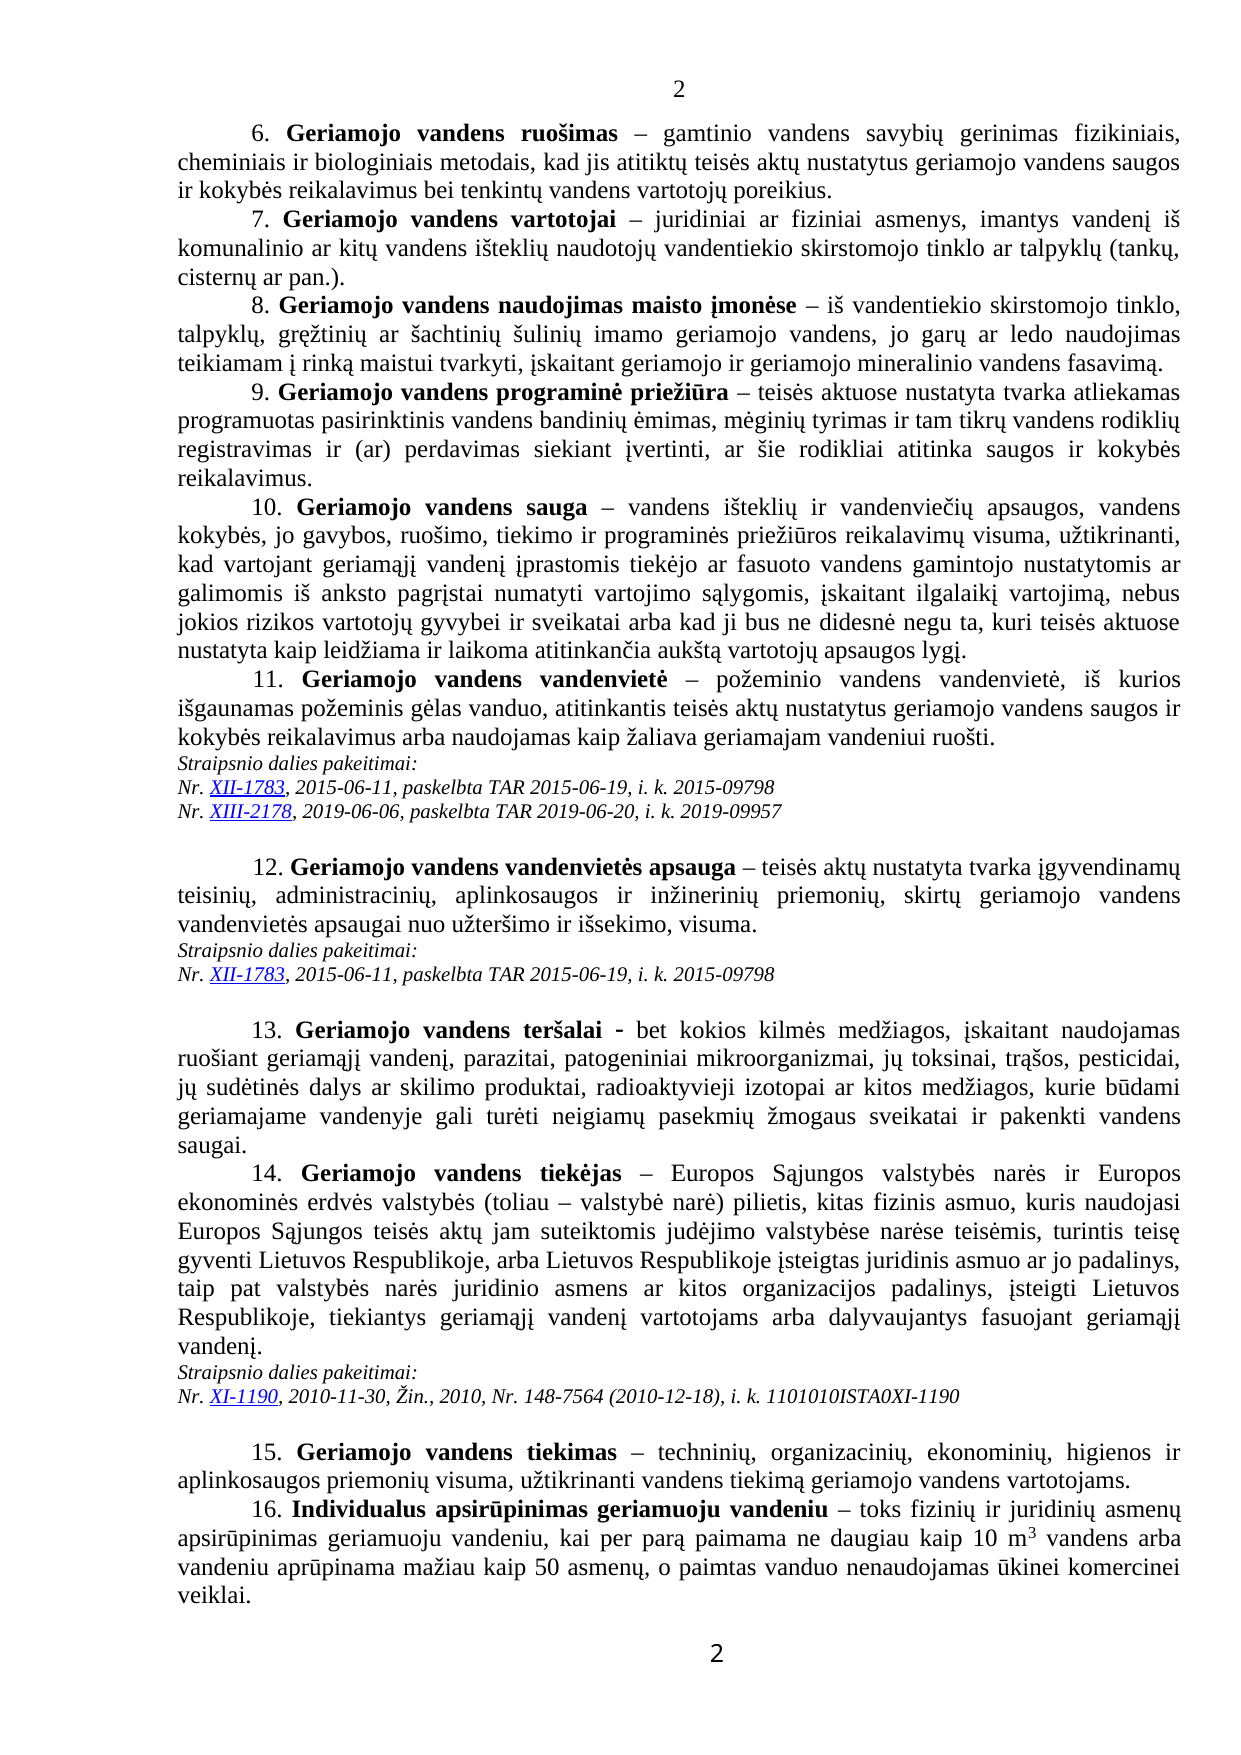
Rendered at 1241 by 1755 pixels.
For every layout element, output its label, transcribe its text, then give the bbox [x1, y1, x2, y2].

text 6. Geriamojo vandens ruošimas – gamtinio vandens savybių gerinimas fizikiniais, cheminiais ir biologiniais metodais, kad jis atitiktų teisės aktų nustatytus geriamojo vandens saugos ir kokybės reikalavimus bei tenkintų vandens vartotojų poreikius. [177, 118, 1181, 204]
text Straipsnio dalies pakeitimai: [177, 938, 1181, 962]
text 9. Geriamojo vandens programinė priežiūra – teisės aktuose nustatyta tvarka atliekamas programuotas pasirinktinis vandens bandinių ėmimas, mėginių tyrimas ir tam tikrų vandens rodiklių registravimas ir (ar) perdavimas siekiant įvertinti, ar šie rodikliai atitinka saugos ir kokybės reikalavimus. [177, 377, 1181, 492]
text 8. Geriamojo vandens naudojimas maisto įmonėse – iš vandentiekio skirstomojo tinklo, talpyklų, gręžtinių ar šachtinių šulinių imamo geriamojo vandens, jo garų ar ledo naudojimas teikiamam į rinką maistui tvarkyti, įskaitant geriamojo ir geriamojo mineralinio vandens fasavimą. [177, 291, 1181, 377]
text 10. Geriamojo vandens sauga – vandens išteklių ir vandenviečių apsaugos, vandens kokybės, jo gavybos, ruošimo, tiekimo ir programinės priežiūros reikalavimų visuma, užtikrinanti, kad vartojant geriamąjį vandenį įprastomis tiekėjo ar fasuoto vandens gamintojo nustatytomis ar galimomis iš anksto pagrįstai numatyti vartojimo sąlygomis, įskaitant ilgalaikį vartojimą, nebus jokios rizikos vartotojų gyvybei ir sveikatai arba kad ji bus ne didesnė negu ta, kuri teisės aktuose nustatyta kaip leidžiama ir laikoma atitinkančia aukštą vartotojų apsaugos lygį. [177, 492, 1181, 664]
text 7. Geriamojo vandens vartotojai – juridiniai ar fiziniai asmenys, imantys vandenį iš komunalinio ar kitų vandens išteklių naudotojų vandentiekio skirstomojo tinklo ar talpyklų (tankų, cisternų ar pan.). [177, 204, 1181, 291]
text Nr. XI-1190, 2010-11-30, Žin., 2010, Nr. 148-7564 (2010-12-18), i. k. 1101010ISTA0XI-1190 [177, 1384, 1181, 1408]
text 13. Geriamojo vandens teršalai  bet kokios kilmės medžiagos, įskaitant naudojamas ruošiant geriamąjį vandenį, parazitai, patogeniniai mikroorganizmai, jų toksinai, trąšos, pesticidai, jų sudėtinės dalys ar skilimo produktai, radioaktyvieji izotopai ar kitos medžiagos, kurie būdami geriamajame vandenyje gali turėti neigiamų pasekmių žmogaus sveikatai ir pakenkti vandens saugai. [177, 1015, 1181, 1158]
text 15. Geriamojo vandens tiekimas – techninių, organizacinių, ekonominių, higienos ir aplinkosaugos priemonių visuma, užtikrinanti vandens tiekimą geriamojo vandens vartotojams. [177, 1437, 1181, 1494]
text Straipsnio dalies pakeitimai: [177, 1360, 1181, 1384]
text 14. Geriamojo vandens tiekėjas – Europos Sąjungos valstybės narės ir Europos ekonominės erdvės valstybės (toliau – valstybė narė) pilietis, kitas fizinis asmuo, kuris naudojasi Europos Sąjungos teisės aktų jam suteiktomis judėjimo valstybėse narėse teisėmis, turintis teisę gyventi Lietuvos Respublikoje, arba Lietuvos Respublikoje įsteigtas juridinis asmuo ar jo padalinys, taip pat valstybės narės juridinio asmens ar kitos organizacijos padalinys, įsteigti Lietuvos Respublikoje, tiekiantys geriamąjį vandenį vartotojams arba dalyvaujantys fasuojant geriamąjį vandenį. [177, 1158, 1181, 1360]
text Nr. XII-1783, 2015-06-11, paskelbta TAR 2015-06-19, i. k. 2015-09798 [177, 775, 1181, 799]
text Nr. XII-1783, 2015-06-11, paskelbta TAR 2015-06-19, i. k. 2015-09798 [177, 962, 1181, 986]
text 12. Geriamojo vandens vandenvietės apsauga – teisės aktų nustatyta tvarka įgyvendinamų teisinių, administracinių, aplinkosaugos ir inžinerinių priemonių, skirtų geriamojo vandens vandenvietės apsaugai nuo užteršimo ir išsekimo, visuma. [177, 852, 1181, 938]
text 11. Geriamojo vandens vandenvietė – požeminio vandens vandenvietė, iš kurios išgaunamas požeminis gėlas vanduo, atitinkantis teisės aktų nustatytus geriamojo vandens saugos ir kokybės reikalavimus arba naudojamas kaip žaliava geriamajam vandeniui ruošti. [177, 664, 1181, 751]
text 16. Individualus apsirūpinimas geriamuoju vandeniu – toks fizinių ir juridinių asmenų apsirūpinimas geriamuoju vandeniu, kai per parą paimama ne daugiau kaip 10 m3 vandens arba vandeniu aprūpinama mažiau kaip 50 asmenų, o paimtas vanduo nenaudojamas ūkinei komercinei veiklai. [177, 1494, 1181, 1609]
text Straipsnio dalies pakeitimai: [177, 751, 1181, 775]
text Nr. XIII-2178, 2019-06-06, paskelbta TAR 2019-06-20, i. k. 2019-09957 [177, 799, 1181, 823]
